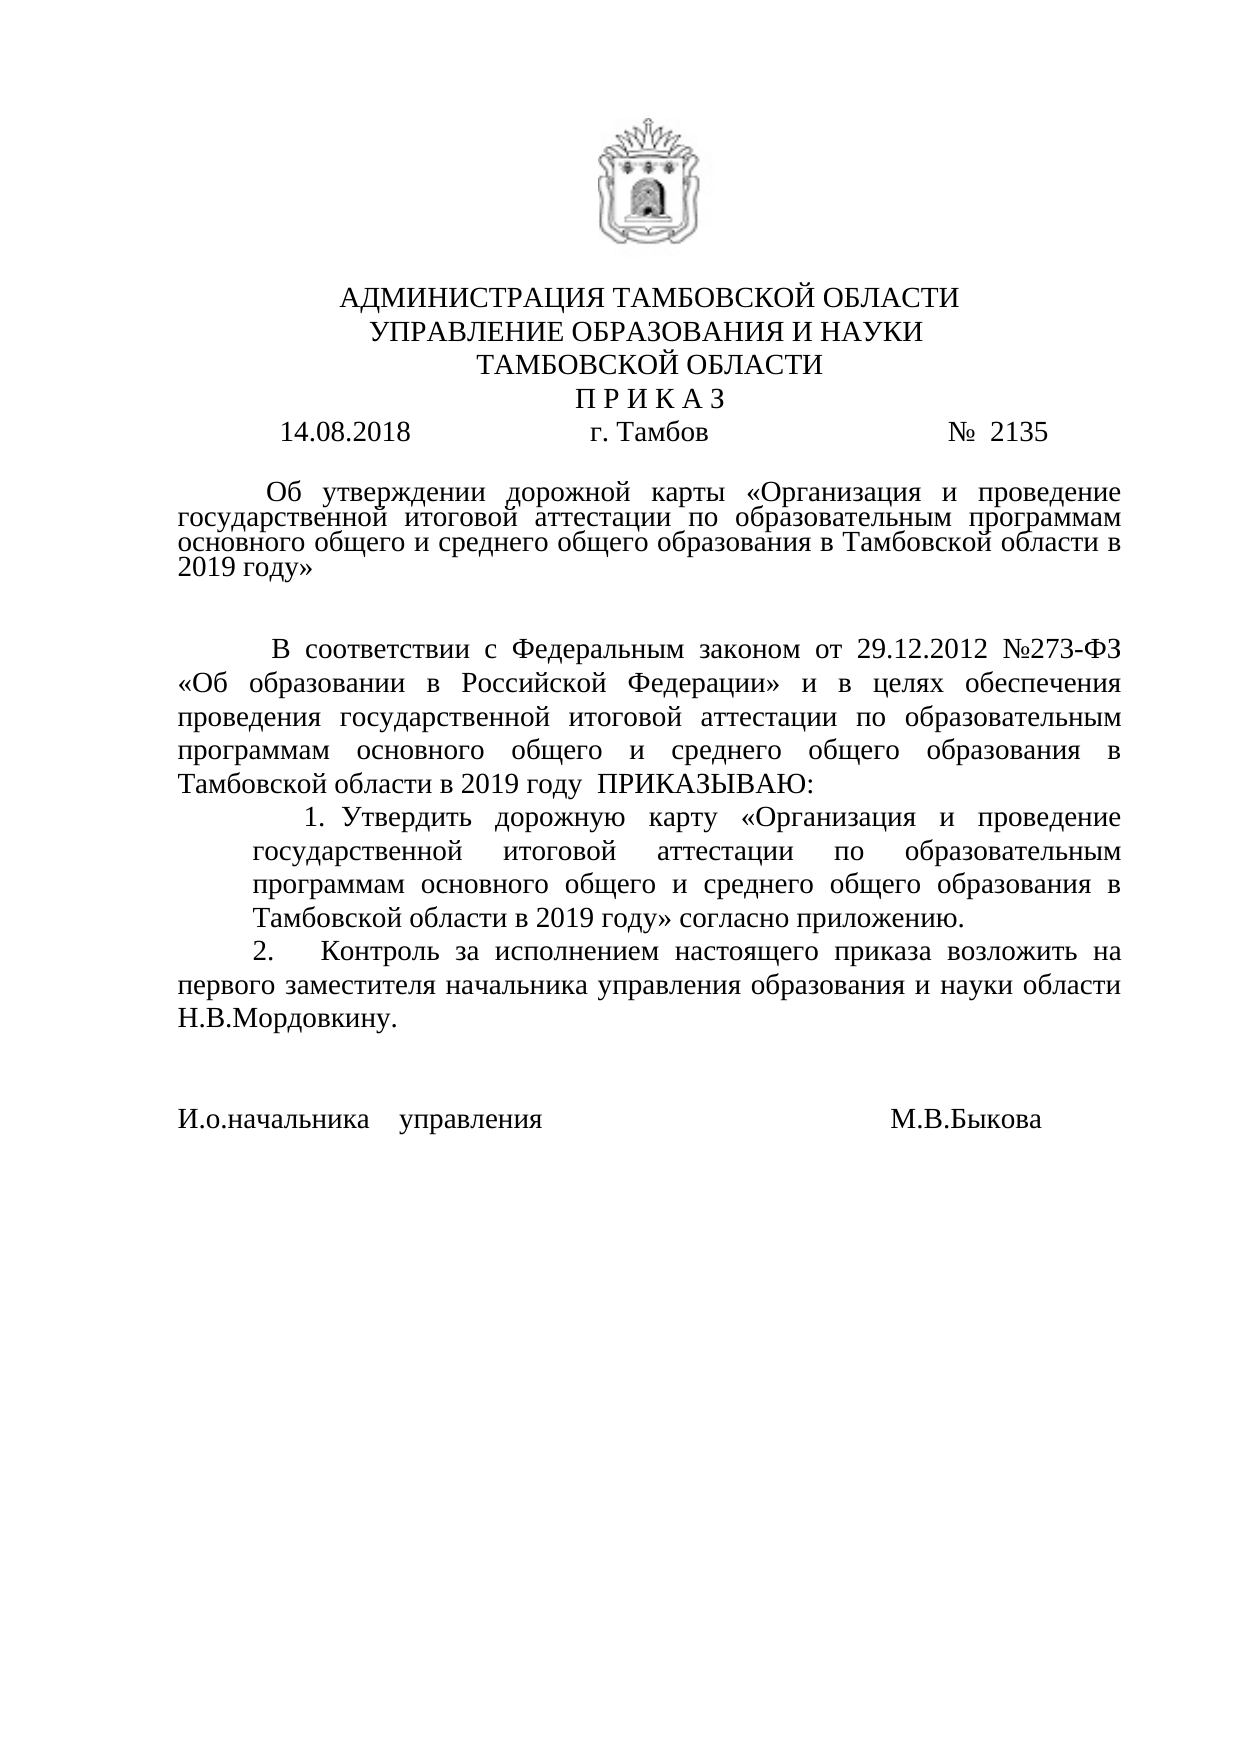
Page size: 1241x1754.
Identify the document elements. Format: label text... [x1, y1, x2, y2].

table_header 14.08.2018 [177, 415, 506, 482]
text АДМИНИСТРАЦИЯ ТАМБОВСКОЙ ОБЛАСТИ [177, 280, 1122, 314]
text П Р И К А З [177, 381, 1122, 414]
table_header № 2135 [834, 415, 1162, 482]
text УПРАВЛЕНИЕ ОБРАЗОВАНИЯ И НАУКИ [177, 314, 1122, 347]
text ТАМБОВСКОЙ ОБЛАСТИ [177, 347, 1122, 381]
text И.о.начальника управления М.В.Быкова [177, 1101, 1122, 1135]
text Об утверждении дорожной карты «Организация и проведение государственной итоговой аттестации по образовательным программам основного общего и среднего общего образования в Тамбовской области в 2019 году» [177, 482, 1122, 582]
text В соответствии с Федеральным законом от 29.12.2012 №273-ФЗ «Об образовании в Российской Федерации» и в целях обеспечения проведения государственной итоговой аттестации по образовательным программам основного общего и среднего общего образования в Тамбовской области в 2019 году ПРИКАЗЫВАЮ: [177, 632, 1122, 799]
table_header г. Тамбов [506, 415, 834, 482]
list Утвердить дорожную карту «Организация и проведение государственной итоговой аттестации по образовательным программам основного общего и среднего общего образования в Тамбовской области в 2019 году» согласно приложению. [215, 799, 1122, 933]
text 2. Контроль за исполнением настоящего приказа возложить на первого заместителя начальника управления образования и науки области Н.В.Мордовкину. [177, 933, 1122, 1034]
